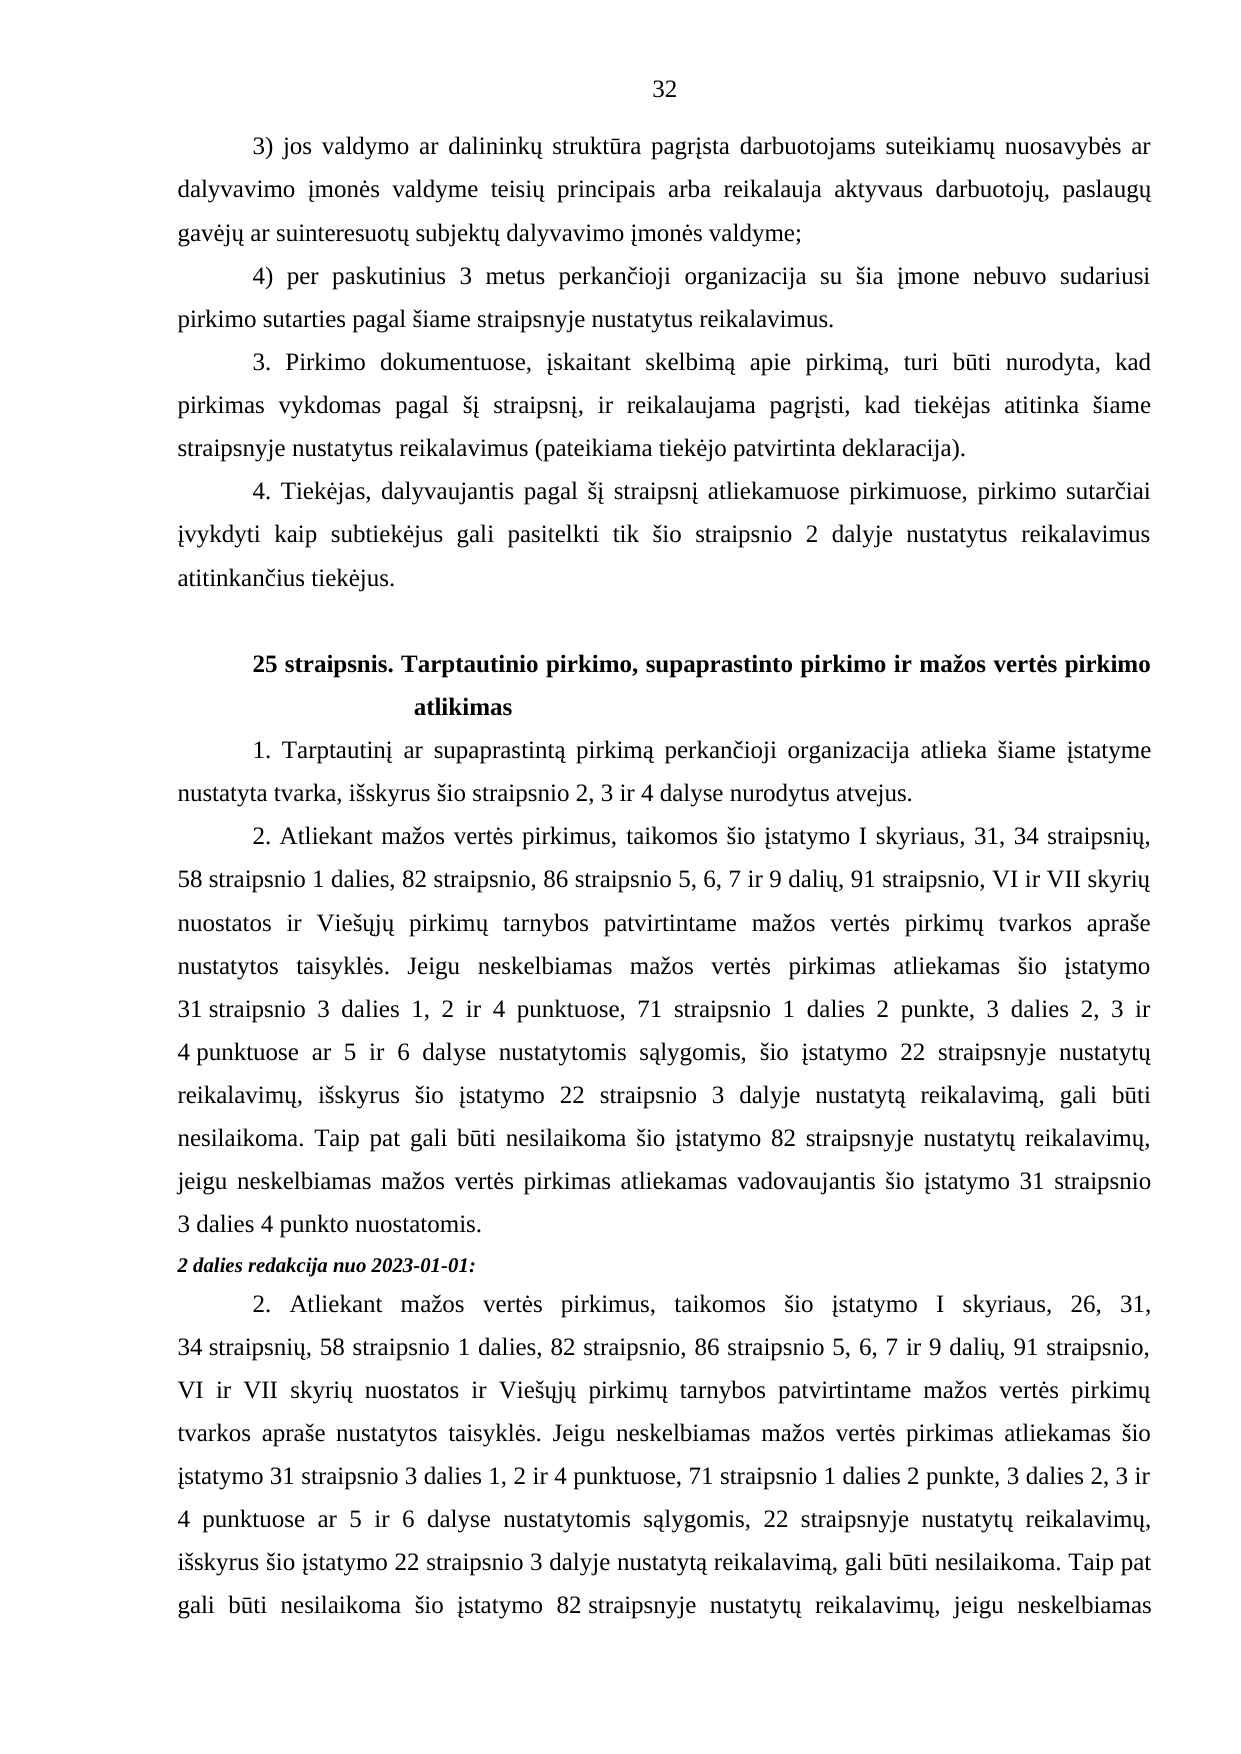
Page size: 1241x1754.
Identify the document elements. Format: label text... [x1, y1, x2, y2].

text 2 dalies redakcija nuo 2023-01-01: [177, 1253, 1152, 1277]
text 2. Atliekant mažos vertės pirkimus, taikomos šio įstatymo I skyriaus, 26, 31, 34 straipsnių, 58 straipsnio 1 dalies, 82 straipsnio, 86 straipsnio 5, 6, 7 ir 9 dalių, 91 straipsnio, VI ir VII skyrių nuostatos ir Viešųjų pirkimų tarnybos patvirtintame mažos vertės pirkimų tvarkos apraše nustatytos taisyklės. Jeigu neskelbiamas mažos vertės pirkimas atliekamas šio įstatymo 31 straipsnio 3 dalies 1, 2 ir 4 punktuose, 71 straipsnio 1 dalies 2 punkte, 3 dalies 2, 3 ir 4 punktuose ar 5 ir 6 dalyse nustatytomis sąlygomis, 22 straipsnyje nustatytų reikalavimų, išskyrus šio įstatymo 22 straipsnio 3 dalyje nustatytą reikalavimą, gali būti nesilaikoma. Taip pat gali būti nesilaikoma šio įstatymo 82 straipsnyje nustatytų reikalavimų, jeigu neskelbiamas [177, 1289, 1152, 1619]
text 1. Tarptautinį ar supaprastintą pirkimą perkančioji organizacija atlieka šiame įstatyme nustatyta tvarka, išskyrus šio straipsnio 2, 3 ir 4 dalyse nurodytus atvejus. [177, 735, 1152, 807]
text 25 straipsnis. Tarptautinio pirkimo, supaprastinto pirkimo ir mažos vertės pirkimo atlikimas [252, 649, 1152, 721]
text 4. Tiekėjas, dalyvaujantis pagal šį straipsnį atliekamuose pirkimuose, pirkimo sutarčiai įvykdyti kaip subtiekėjus gali pasitelkti tik šio straipsnio 2 dalyje nustatytus reikalavimus atitinkančius tiekėjus. [177, 476, 1152, 591]
text 3) jos valdymo ar dalininkų struktūra pagrįsta darbuotojams suteikiamų nuosavybės ar dalyvavimo įmonės valdyme teisių principais arba reikalauja aktyvaus darbuotojų, paslaugų gavėjų ar suinteresuotų subjektų dalyvavimo įmonės valdyme; [177, 131, 1152, 246]
text 2. Atliekant mažos vertės pirkimus, taikomos šio įstatymo I skyriaus, 31, 34 straipsnių, 58 straipsnio 1 dalies, 82 straipsnio, 86 straipsnio 5, 6, 7 ir 9 dalių, 91 straipsnio, VI ir VII skyrių nuostatos ir Viešųjų pirkimų tarnybos patvirtintame mažos vertės pirkimų tvarkos apraše nustatytos taisyklės. Jeigu neskelbiamas mažos vertės pirkimas atliekamas šio įstatymo 31 straipsnio 3 dalies 1, 2 ir 4 punktuose, 71 straipsnio 1 dalies 2 punkte, 3 dalies 2, 3 ir 4 punktuose ar 5 ir 6 dalyse nustatytomis sąlygomis, šio įstatymo 22 straipsnyje nustatytų reikalavimų, išskyrus šio įstatymo 22 straipsnio 3 dalyje nustatytą reikalavimą, gali būti nesilaikoma. Taip pat gali būti nesilaikoma šio įstatymo 82 straipsnyje nustatytų reikalavimų, jeigu neskelbiamas mažos vertės pirkimas atliekamas vadovaujantis šio įstatymo 31 straipsnio 3 dalies 4 punkto nuostatomis. [177, 821, 1152, 1238]
text 4) per paskutinius 3 metus perkančioji organizacija su šia įmone nebuvo sudariusi pirkimo sutarties pagal šiame straipsnyje nustatytus reikalavimus. [177, 261, 1152, 333]
text 3. Pirkimo dokumentuose, įskaitant skelbimą apie pirkimą, turi būti nurodyta, kad pirkimas vykdomas pagal šį straipsnį, ir reikalaujama pagrįsti, kad tiekėjas atitinka šiame straipsnyje nustatytus reikalavimus (pateikiama tiekėjo patvirtinta deklaracija). [177, 347, 1152, 462]
